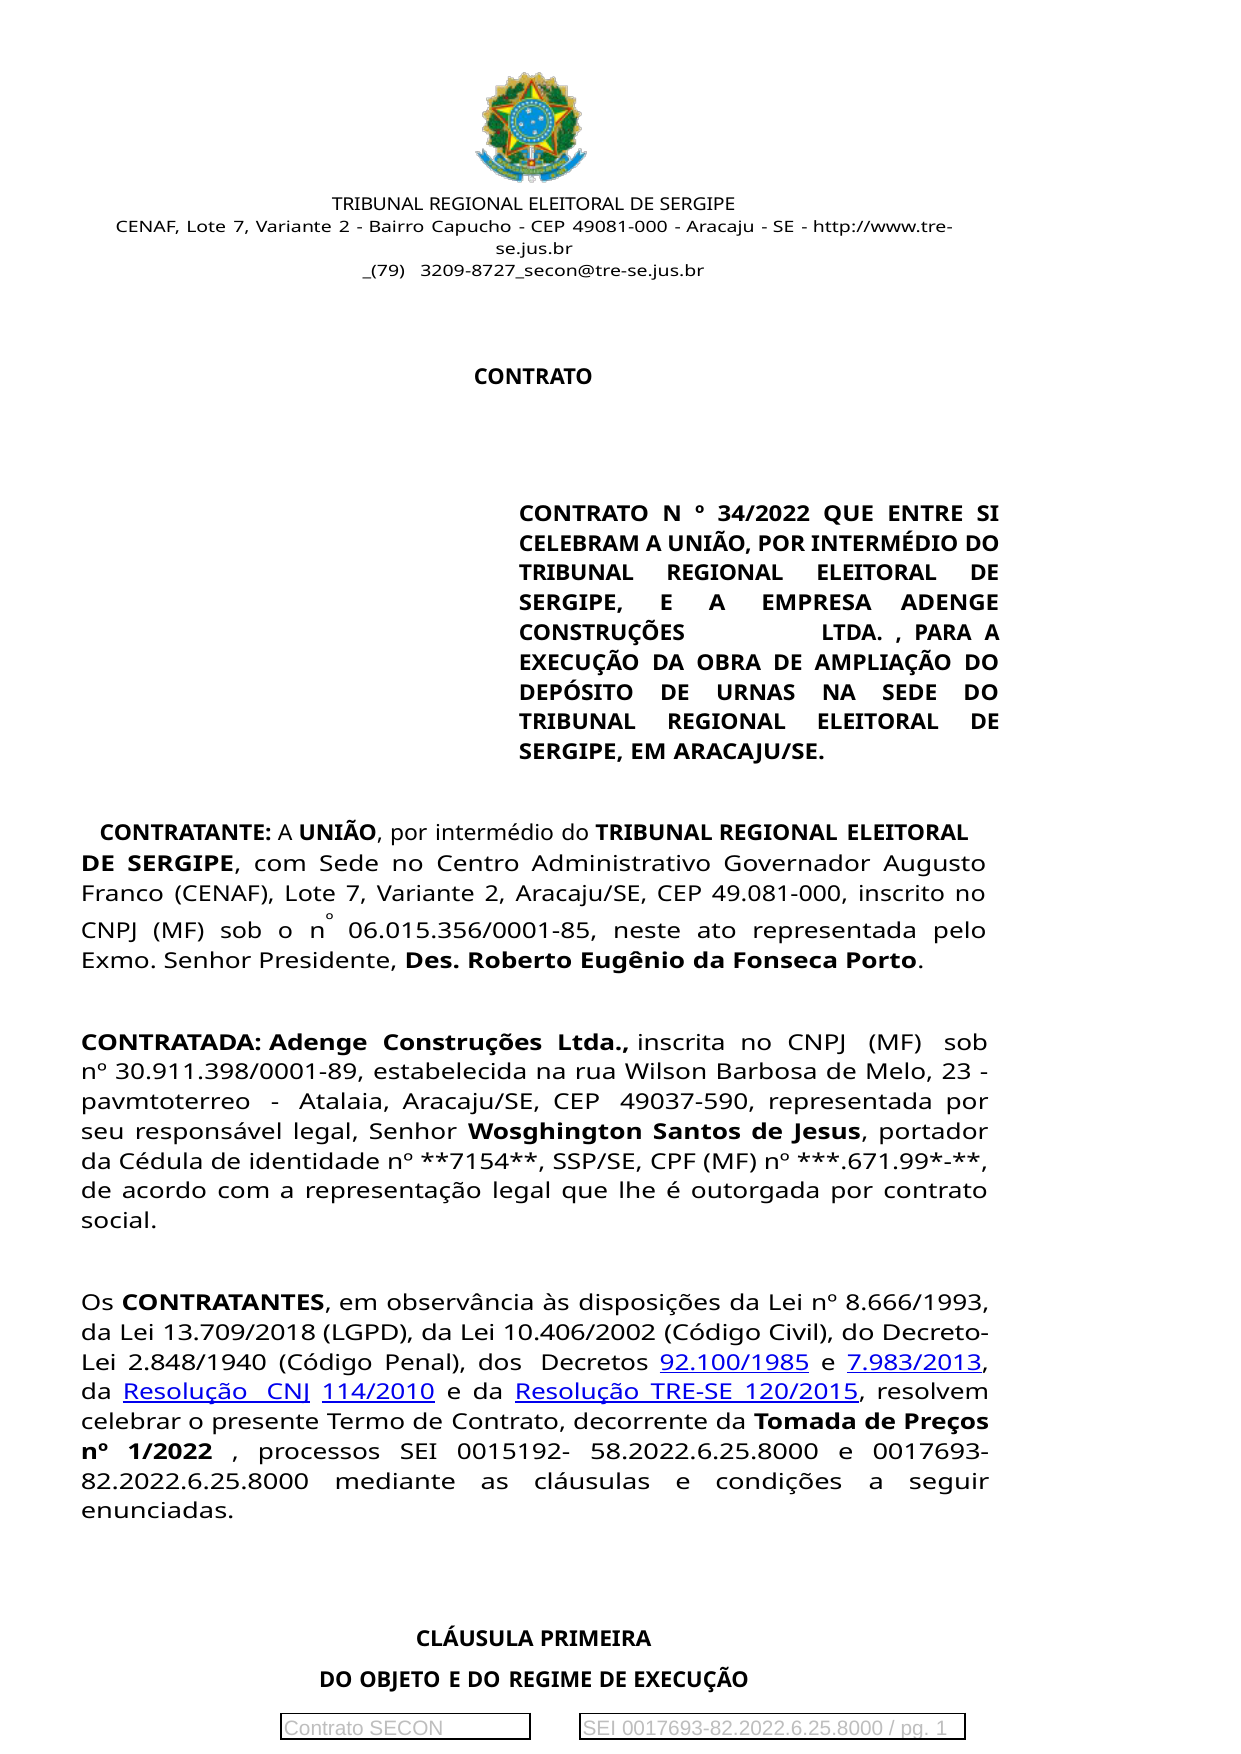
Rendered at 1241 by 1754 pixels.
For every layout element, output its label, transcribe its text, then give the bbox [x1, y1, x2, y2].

text CONTRATANTE: A UNIÃO, por intermédio do TRIBUNAL REGIONAL ELEITORAL [79, 817, 989, 847]
subtitle CONTRATO [77, 361, 989, 391]
subtitle CLÁUSULA PRIMEIRA [78, 1623, 989, 1653]
picture [473, 70, 591, 185]
text TRIBUNAL REGIONAL ELEITORAL DE SERGIPE [78, 192, 989, 216]
subtitle CONTRATO N º 34/2022 QUE ENTRE SI CELEBRAM A UNIÃO, POR INTERMÉDIO DO TRIBUNAL REGIONAL ELEITORAL DE SERGIPE, E A EMPRESA ADENGE CONSTRUÇÕES LTDA. , PARA A EXECUÇÃO DA OBRA DE AMPLIAÇÃO DO DEPÓSITO DE URNAS NA SEDE DO TRIBUNAL REGIONAL ELEITORAL DE SERGIPE, EM ARACAJU/SE. [519, 498, 999, 766]
text DO OBJETO E DO REGIME DE EXECUÇÃO [78, 1664, 989, 1694]
text Os CONTRATANTES, em observância às disposições da Lei nº 8.666/1993, da Lei 13.709/2018 (LGPD), da Lei 10.406/2002 (Código Civil), do Decreto-Lei 2.848/1940 (Código Penal), dos Decretos 92.100/1985 e 7.983/2013, da Resolução CNJ 114/2010 e da Resolução TRE-SE 120/2015, resolvem celebrar o presente Termo de Contrato, decorrente da Tomada de Preços nº 1/2022 , processos SEI 0015192- 58.2022.6.25.8000 e 0017693-82.2022.6.25.8000 mediante as cláusulas e condições a seguir enunciadas. [81, 1287, 989, 1525]
text CENAF, Lote 7, Variante 2 - Bairro Capucho - CEP 49081-000 - Aracaju - SE - http://www.tre-se.jus.br [79, 216, 989, 259]
text CONTRATADA: Adenge Construções Ltda., inscrita no CNPJ (MF) sob nº 30.911.398/0001-89, estabelecida na rua Wilson Barbosa de Melo, 23 - pavmtoterreo - Atalaia, Aracaju/SE, CEP 49037-590, representada por seu responsável legal, Senhor Wosghington Santos de Jesus, portador da Cédula de identidade nº **7154**, SSP/SE, CPF (MF) nº ***.671.99*-**, de acordo com a representação legal que lhe é outorgada por contrato social. [81, 1027, 988, 1235]
text DE SERGIPE, com Sede no Centro Administrativo Governador Augusto Franco (CENAF), Lote 7, Variante 2, Aracaju/SE, CEP 49.081-000, inscrito no CNPJ (MF) sob o nº 06.015.356/0001-85, neste ato representada pelo Exmo. Senhor Presidente, Des. Roberto Eugênio da Fonseca Porto. [81, 848, 987, 974]
text _(79) 3209-8727_secon@tre-se.jus.br [77, 259, 989, 281]
